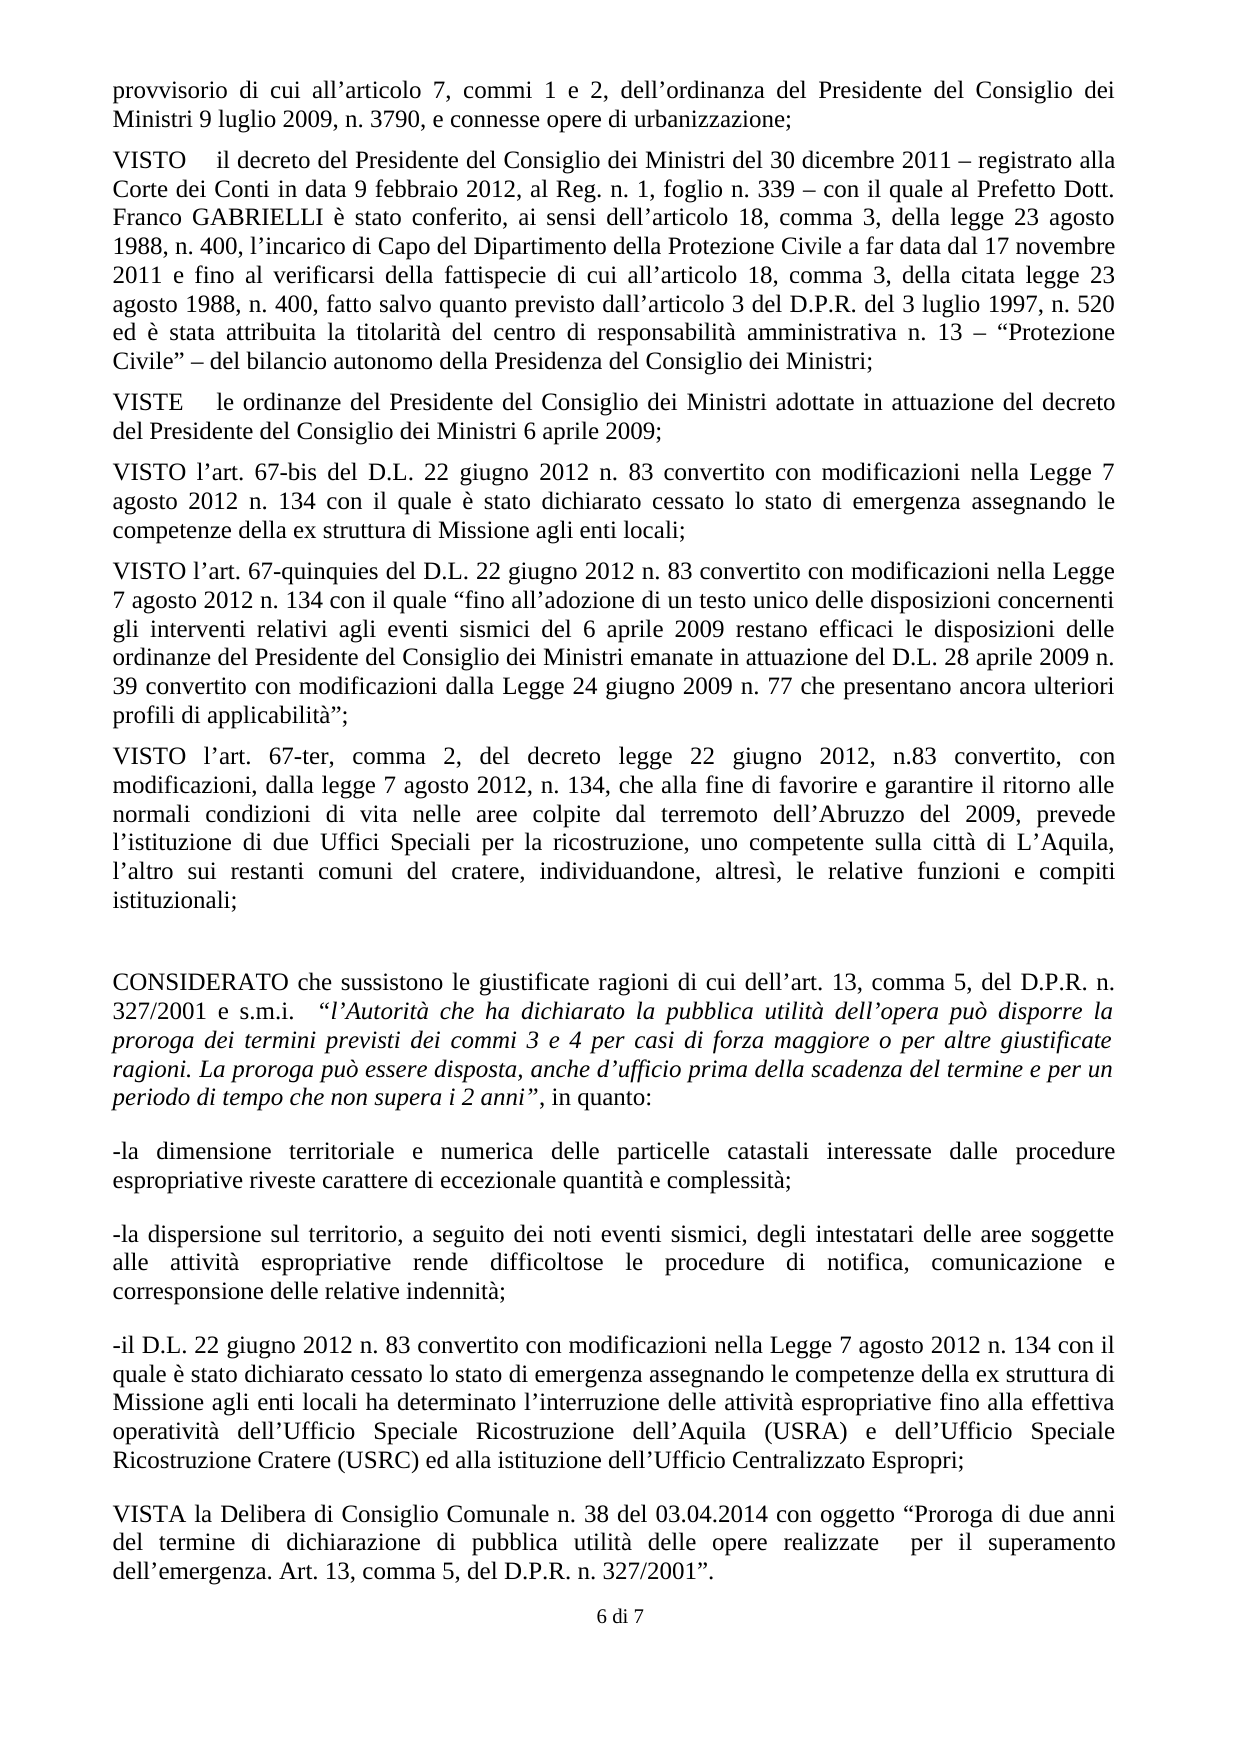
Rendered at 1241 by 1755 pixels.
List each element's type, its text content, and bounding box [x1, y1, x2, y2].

text VISTO l’art. 67-bis del D.L. 22 giugno 2012 n. 83 convertito con modificazioni nella Legge 7 agosto 2012 n. 134 con il quale è stato dichiarato cessato lo stato di emergenza assegnando le competenze della ex struttura di Missione agli enti locali; [112, 457, 1117, 544]
text -il D.L. 22 giugno 2012 n. 83 convertito con modificazioni nella Legge 7 agosto 2012 n. 134 con il quale è stato dichiarato cessato lo stato di emergenza assegnando le competenze della ex struttura di Missione agli enti locali ha determinato l’interruzione delle attività espropriative fino alla effettiva operatività dell’Ufficio Speciale Ricostruzione dell’Aquila (USRA) e dell’Ufficio Speciale Ricostruzione Cratere (USRC) ed alla istituzione dell’Ufficio Centralizzato Espropri; [112, 1330, 1117, 1474]
text CONSIDERATO che sussistono le giustificate ragioni di cui dell’art. 13, comma 5, del D.P.R. n. 327/2001 e s.m.i. “l’Autorità che ha dichiarato la pubblica utilità dell’opera può disporre la proroga dei termini previsti dei commi 3 e 4 per casi di forza maggiore o per altre giustificate ragioni. La proroga può essere disposta, anche d’ufficio prima della scadenza del termine e per un periodo di tempo che non supera i 2 anni”, in quanto: [112, 967, 1117, 1111]
text VISTO il decreto del Presidente del Consiglio dei Ministri del 30 dicembre 2011 – registrato alla Corte dei Conti in data 9 febbraio 2012, al Reg. n. 1, foglio n. 339 – con il quale al Prefetto Dott. Franco GABRIELLI è stato conferito, ai sensi dell’articolo 18, comma 3, della legge 23 agosto 1988, n. 400, l’incarico di Capo del Dipartimento della Protezione Civile a far data dal 17 novembre 2011 e fino al verificarsi della fattispecie di cui all’articolo 18, comma 3, della citata legge 23 agosto 1988, n. 400, fatto salvo quanto previsto dall’articolo 3 del D.P.R. del 3 luglio 1997, n. 520 ed è stata attribuita la titolarità del centro di responsabilità amministrativa n. 13 – “Protezione Civile” – del bilancio autonomo della Presidenza del Consiglio dei Ministri; [112, 145, 1117, 375]
text -la dimensione territoriale e numerica delle particelle catastali interessate dalle procedure espropriative riveste carattere di eccezionale quantità e complessità; [112, 1136, 1117, 1194]
text VISTA la Delibera di Consiglio Comunale n. 38 del 03.04.2014 con oggetto “Proroga di due anni del termine di dichiarazione di pubblica utilità delle opere realizzate per il superamento dell’emergenza. Art. 13, comma 5, del D.P.R. n. 327/2001”. [112, 1499, 1117, 1585]
text provvisorio di cui all’articolo 7, commi 1 e 2, dell’ordinanza del Presidente del Consiglio dei Ministri 9 luglio 2009, n. 3790, e connesse opere di urbanizzazione; [112, 75, 1117, 132]
text VISTO l’art. 67-quinquies del D.L. 22 giugno 2012 n. 83 convertito con modificazioni nella Legge 7 agosto 2012 n. 134 con il quale “fino all’adozione di un testo unico delle disposizioni concernenti gli interventi relativi agli eventi sismici del 6 aprile 2009 restano efficaci le disposizioni delle ordinanze del Presidente del Consiglio dei Ministri emanate in attuazione del D.L. 28 aprile 2009 n. 39 convertito con modificazioni dalla Legge 24 giugno 2009 n. 77 che presentano ancora ulteriori profili di applicabilità”; [112, 556, 1117, 729]
text VISTO l’art. 67-ter, comma 2, del decreto legge 22 giugno 2012, n.83 convertito, con modificazioni, dalla legge 7 agosto 2012, n. 134, che alla fine di favorire e garantire il ritorno alle normali condizioni di vita nelle aree colpite dal terremoto dell’Abruzzo del 2009, prevede l’istituzione di due Uffici Speciali per la ricostruzione, uno competente sulla città di L’Aquila, l’altro sui restanti comuni del cratere, individuandone, altresì, le relative funzioni e compiti istituzionali; [112, 741, 1117, 914]
text VISTE le ordinanze del Presidente del Consiglio dei Ministri adottate in attuazione del decreto del Presidente del Consiglio dei Ministri 6 aprile 2009; [112, 387, 1117, 445]
text -la dispersione sul territorio, a seguito dei noti eventi sismici, degli intestatari delle aree soggette alle attività espropriative rende difficoltose le procedure di notifica, comunicazione e corresponsione delle relative indennità; [112, 1219, 1117, 1305]
